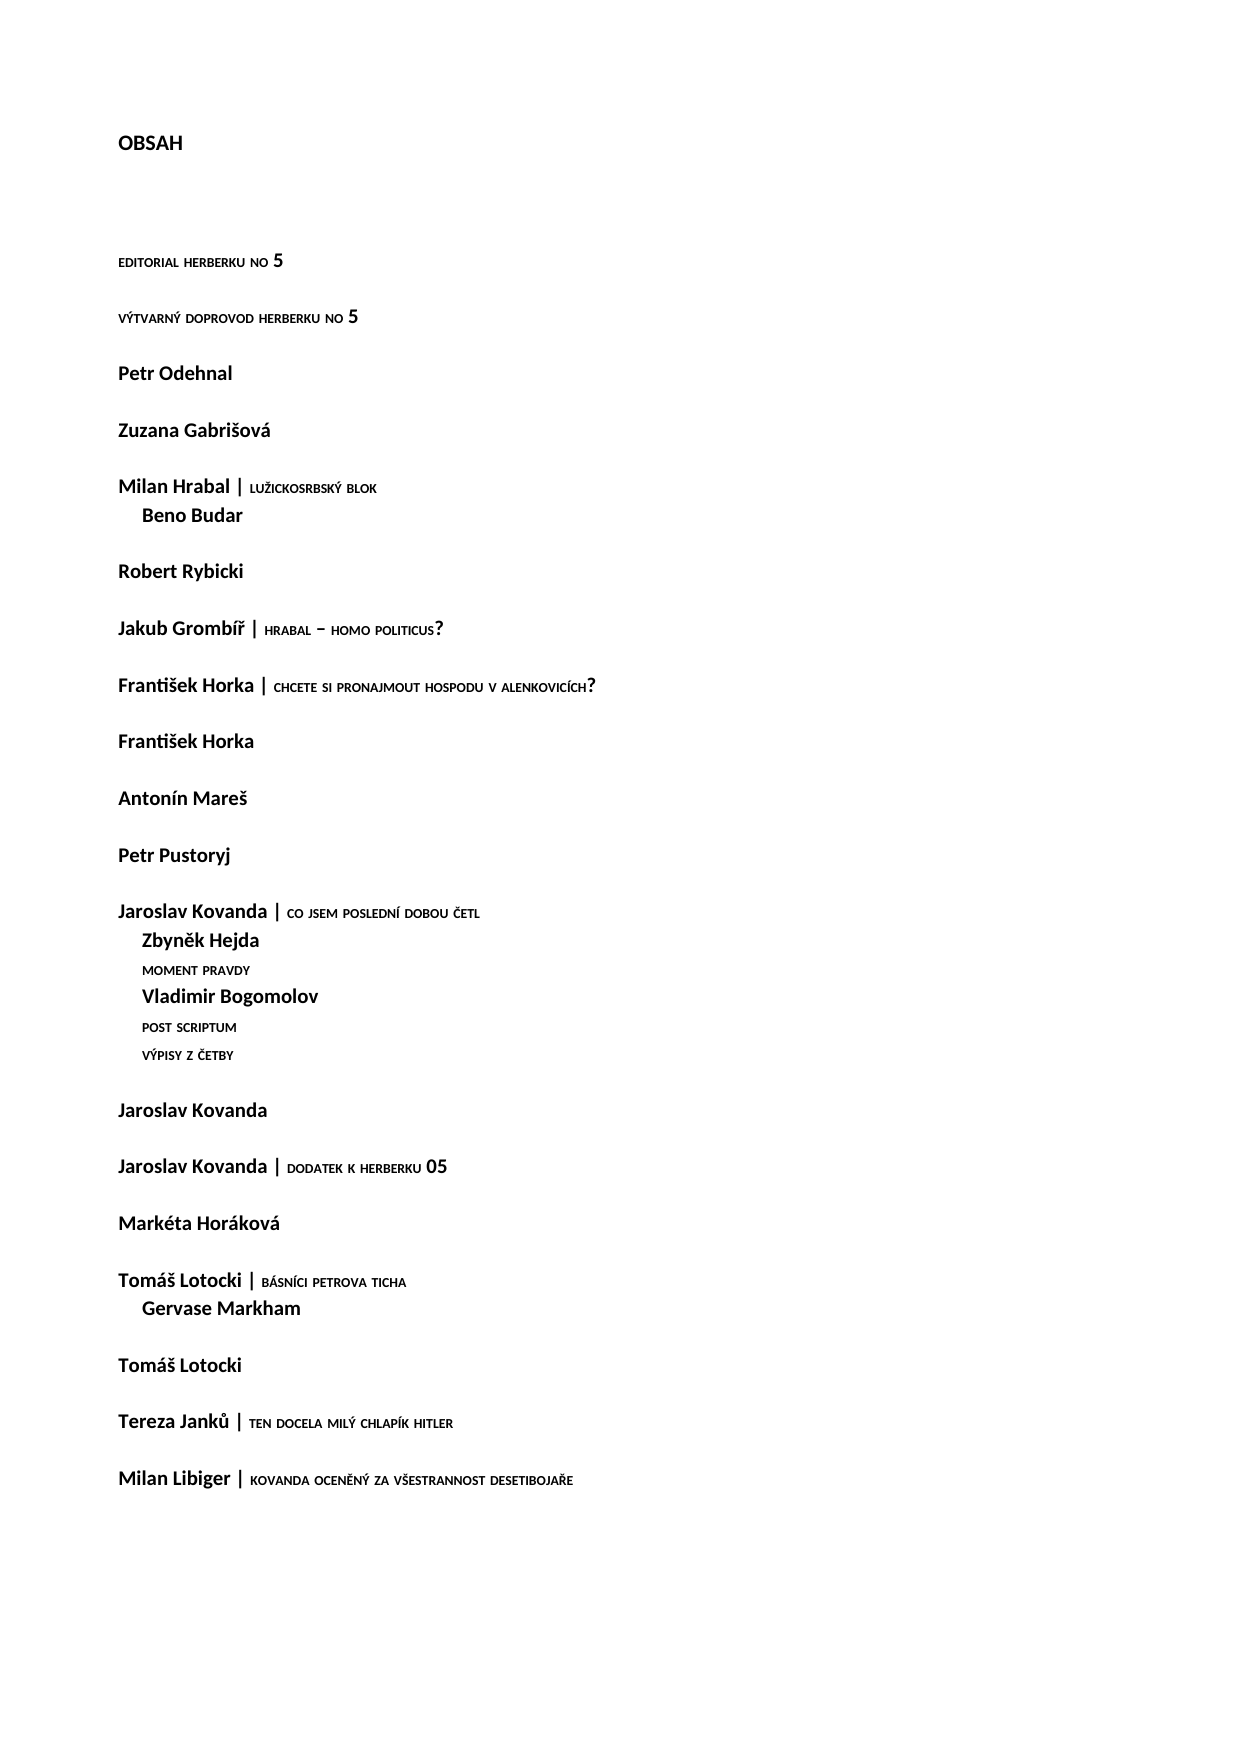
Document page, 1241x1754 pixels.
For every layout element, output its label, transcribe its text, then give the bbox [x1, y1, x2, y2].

text Milan Hrabal | lužickosrbský blok [118, 471, 1122, 499]
text Petr Pustoryj [118, 839, 1122, 867]
text Robert Rybicki [118, 556, 1122, 584]
text Jaroslav Kovanda | co jsem poslední dobou četl [118, 896, 1122, 924]
text Jaroslav Kovanda [118, 1094, 1122, 1122]
text Tomáš Lotocki | básníci petrova ticha [118, 1264, 1122, 1292]
text František Horka [118, 726, 1122, 754]
text post scriptum [142, 1009, 1122, 1037]
text Tomáš Lotocki [118, 1349, 1122, 1377]
text Markéta Horáková [118, 1207, 1122, 1236]
text Gervase Markham [142, 1292, 1122, 1321]
text František Horka | chcete si pronajmout hospodu v alenkovicích? [118, 669, 1122, 697]
text obsah [118, 118, 1122, 159]
text Jaroslav Kovanda | dodatek k herberku 05 [118, 1151, 1122, 1179]
text Vladimir Bogomolov [142, 981, 1122, 1009]
text Zbyněk Hejda [142, 924, 1122, 952]
text Petr Odehnal [118, 357, 1122, 386]
text výpisy z četby [142, 1037, 1122, 1066]
text Antonín Mareš [118, 782, 1122, 811]
text Tereza Janků | ten docela milý chlapík hitler [118, 1406, 1122, 1434]
text Milan Libiger | kovanda oceněný za všestrannost desetibojaře [118, 1462, 1122, 1491]
text Jakub Grombíř | hrabal – homo politicus? [118, 612, 1122, 641]
text Zuzana Gabrišová [118, 414, 1122, 442]
text Beno Budar [142, 499, 1122, 527]
text výtvarný doprovod herberku no 5 [118, 301, 1122, 329]
text editorial herberku no 5 [118, 244, 1122, 272]
text moment pravdy [142, 952, 1122, 981]
